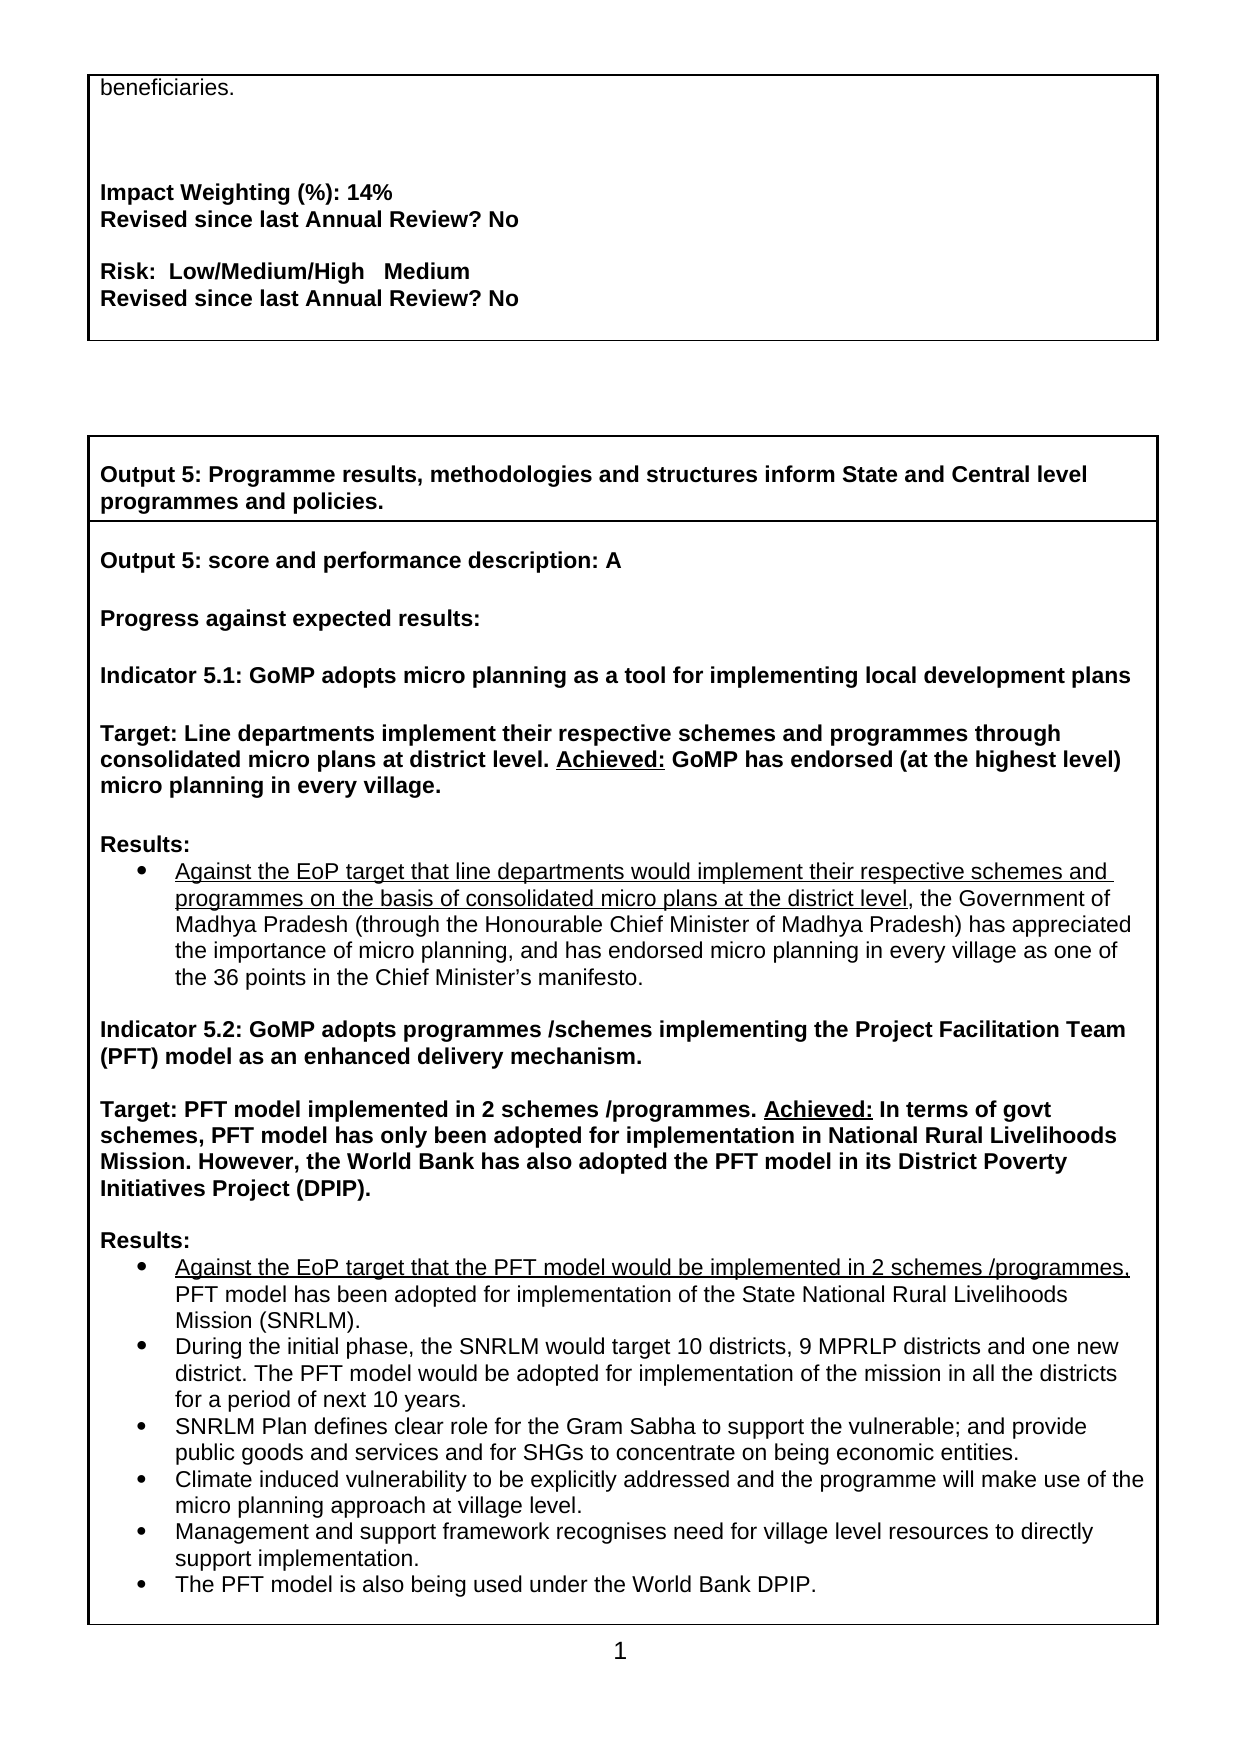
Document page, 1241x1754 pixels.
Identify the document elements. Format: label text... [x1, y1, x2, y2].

table_cell Results: Against the EoP target that line departments would implement their respective schemes and programmes on the basis of consolidated micro plans at the district level, the Government of Madhya Pradesh (through the Honourable Chief Minister of Madhya Pradesh) has appreciated the importance of micro planning, and has endorsed micro planning in every village as one of the 36 points in the Chief Minister’s manifesto. Indicator 5.2: GoMP adopts programmes /schemes implementing the Project Facilitation Team (PFT) model as an enhanced delivery mechanism. Target: PFT model implemented in 2 schemes /programmes. Achieved: In terms of govt schemes, PFT model has only been adopted for implementation in National Rural Livelihoods Mission. However, the World Bank has also adopted the PFT model in its District Poverty Initiatives Project (DPIP). Results: Against the EoP target that the PFT model would be implemented in 2 schemes /programmes, PFT model has been adopted for implementation of the State National Rural Livelihoods Mission (SNRLM). During the initial phase, the SNRLM would target 10 districts, 9 MPRLP districts and one new district. The PFT model would be adopted for implementation of the mission in all the districts for a period of next 10 years. SNRLM Plan defines clear role for the Gram Sabha to support the vulnerable; and provide public goods and services and for SHGs to concentrate on being economic entities. Climate induced vulnerability to be explicitly addressed and the programme will make use of the micro planning approach at village level. Management and support framework recognises need for village level resources to directly support implementation. The PFT model is also being used under the World Bank DPIP. [90, 805, 1156, 1624]
table_cell Progress against expected results: Indicator 4.1: i) Proportion of participants in Gram Sabha committees who are female and ii) proportion of women in Gram Sabha committees with leadership roles Target: 33% of women participate in Gram Sabha committees. Achieved: 33% (target met) Target: 33% of women with leadership roles in Gram Sabha committees. Achieved: 43% of women are members of various GS committees; about 54% of women are in leadership roles. Results: Participation and representation of women: Women’s participation is almost 33% of the total participation levels. 54% women are also in leadership positions of the various Gram Sabha committees. The Indicator End of Project target of 33% has been met as regards representation of women in the Gram Sabha meetings. Against the combined Indicator End of Project target of 33%, about 43% of women are members of various GS committees, and about 54% of women are in leadership roles in GS committees (owing to 50% state enforced reservation), Indicator 4.2: Proportion of the MPRLP programme costs allocated for interventions /activities targeting women Target: 33% of MPRLP programme costs are allocated for women’s interventions/activities. Achieved: 45% of programme costs allocated for such activities. Results: Against the EOP target of 33%, on average 45% of programme costs have been allocated for activities targeting women although performance varies across districts (see Figure 12). Women of individual households are the primary conduit through which activities such as revolving fund grants under MPRLP, bank linkages of SHGs and linkages with other schemes are occurring. Specifically, funds have targeted women-centric activities such as animal husbandry, access to financial services, drudgery reduction and support activities are being undertaken. Recommendations: On the whole, the project has moderately exceeded expectations against this output. The project met the target for women participating in Gram Sabha committees and exceeded the target for women in leadership roles. The project also exceeded the target for programme costs allocated for women oriented activities. However, there is scope to do more. Strengthening performance against output 2 (SHG linkages) will positively impact on activities for women beneficiaries. Impact Weighting (%): 14% Revised since last Annual Review? No Risk: Low/Medium/High Medium Revised since last Annual Review? No [90, 76, 1156, 340]
table_cell Output 5: score and performance description: A Progress against expected results: Indicator 5.1: GoMP adopts micro planning as a tool for implementing local development plans Target: Line departments implement their respective schemes and programmes through consolidated micro plans at district level. Achieved: GoMP has endorsed (at the highest level) micro planning in every village. [90, 522, 1156, 805]
table_header Output 5: Programme results, methodologies and structures inform State and Central level programmes and policies. [90, 437, 1156, 520]
